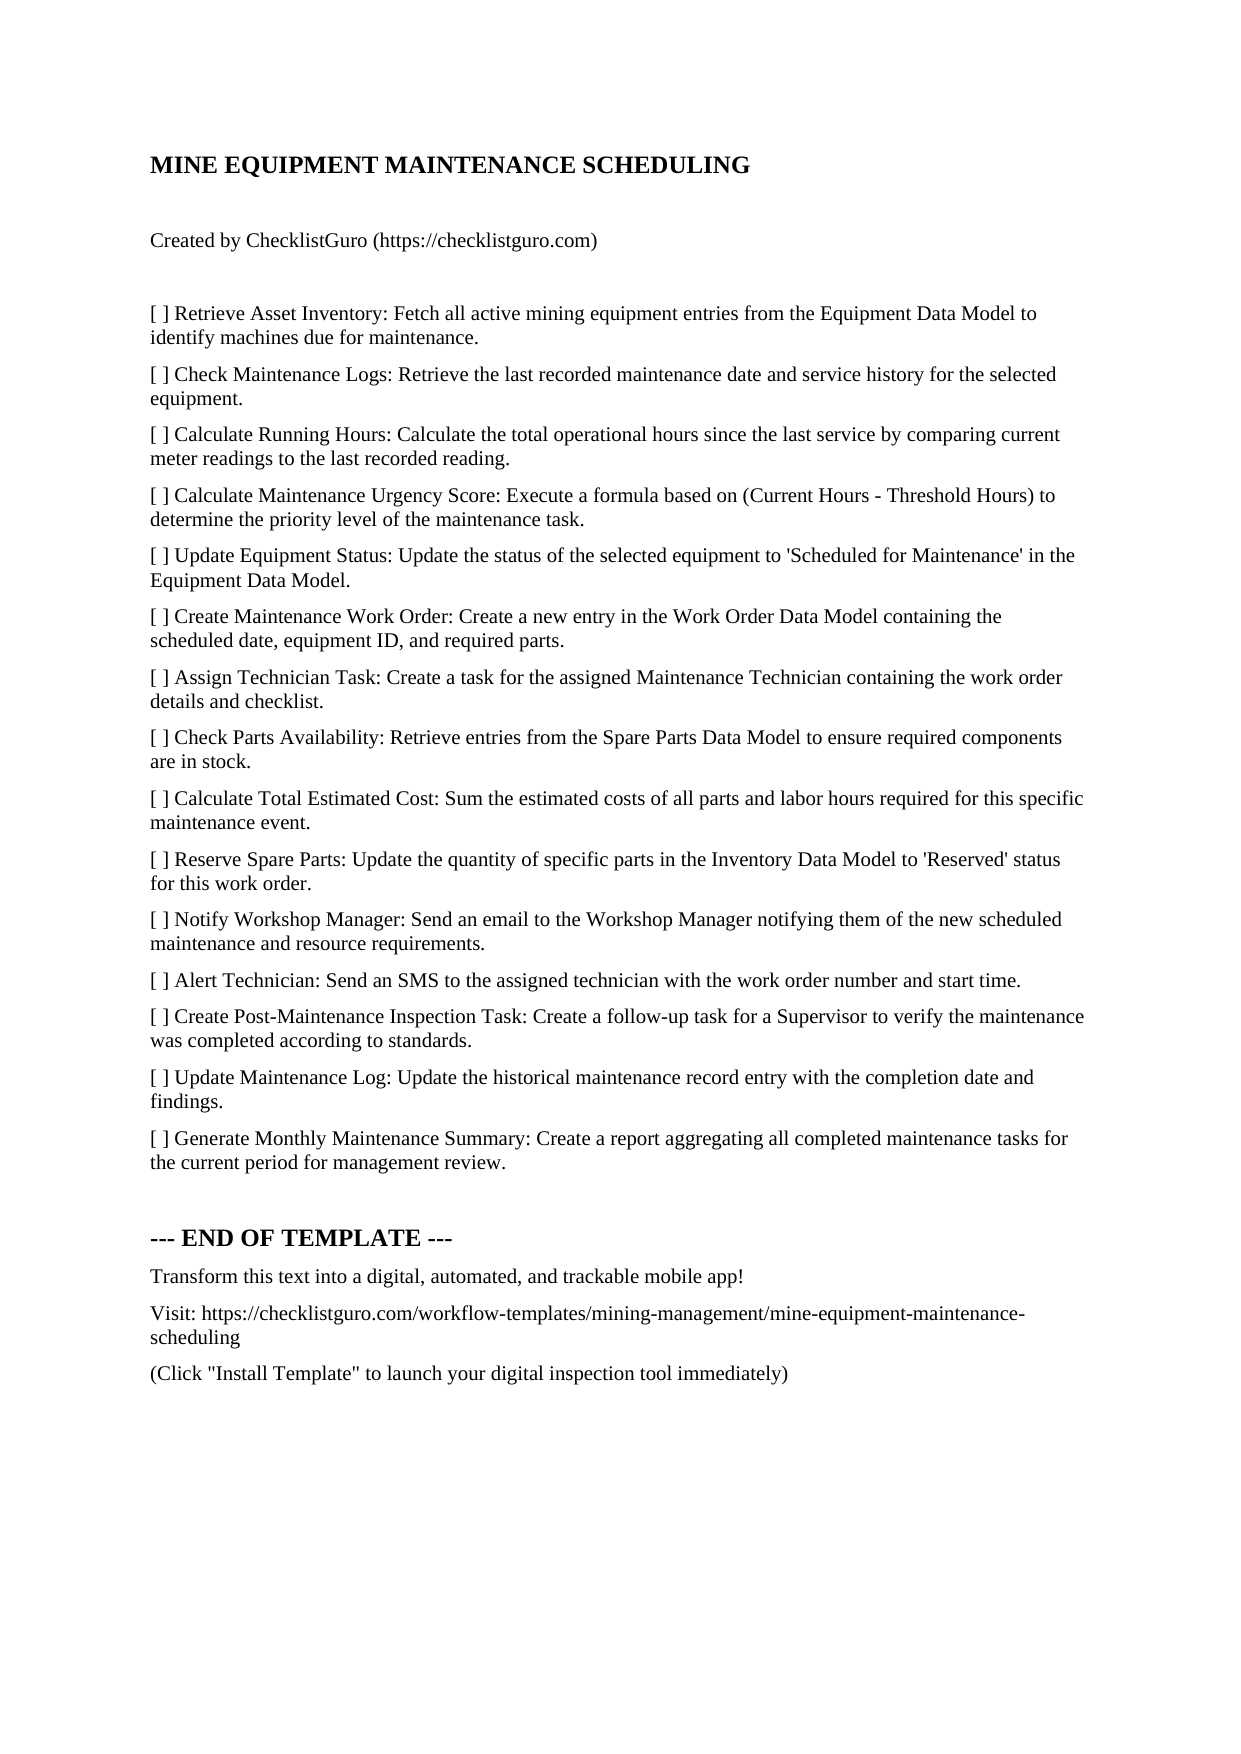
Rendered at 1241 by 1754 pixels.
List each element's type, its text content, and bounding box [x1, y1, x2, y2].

text --- END OF TEMPLATE --- [150, 1223, 1090, 1252]
text Transform this text into a digital, automated, and trackable mobile app! [150, 1264, 1090, 1288]
text [ ] Alert Technician: Send an SMS to the assigned technician with the work order number and start time. [150, 968, 1090, 992]
text Visit: https://checklistguro.com/workflow-templates/mining-management/mine-equipment-maintenance-scheduling [150, 1301, 1090, 1349]
text [ ] Notify Workshop Manager: Send an email to the Workshop Manager notifying them of the new scheduled maintenance and resource requirements. [150, 907, 1090, 955]
text [ ] Check Parts Availability: Retrieve entries from the Spare Parts Data Model to ensure required components are in stock. [150, 725, 1090, 773]
text [ ] Reserve Spare Parts: Update the quantity of specific parts in the Inventory Data Model to 'Reserved' status for this work order. [150, 847, 1090, 895]
text MINE EQUIPMENT MAINTENANCE SCHEDULING [150, 150, 1090, 179]
text [ ] Assign Technician Task: Create a task for the assigned Maintenance Technician containing the work order details and checklist. [150, 665, 1090, 713]
text Created by ChecklistGuro (https://checklistguro.com) [150, 228, 1090, 252]
text [ ] Calculate Maintenance Urgency Score: Execute a formula based on (Current Hours - Threshold Hours) to determine the priority level of the maintenance task. [150, 483, 1090, 531]
text [ ] Create Maintenance Work Order: Create a new entry in the Work Order Data Model containing the scheduled date, equipment ID, and required parts. [150, 604, 1090, 652]
text [ ] Generate Monthly Maintenance Summary: Create a report aggregating all completed maintenance tasks for the current period for management review. [150, 1126, 1090, 1174]
text [ ] Update Equipment Status: Update the status of the selected equipment to 'Scheduled for Maintenance' in the Equipment Data Model. [150, 543, 1090, 592]
text [ ] Calculate Total Estimated Cost: Sum the estimated costs of all parts and labor hours required for this specific maintenance event. [150, 786, 1090, 834]
text [ ] Calculate Running Hours: Calculate the total operational hours since the last service by comparing current meter readings to the last recorded reading. [150, 422, 1090, 470]
text [ ] Update Maintenance Log: Update the historical maintenance record entry with the completion date and findings. [150, 1065, 1090, 1113]
text [ ] Create Post-Maintenance Inspection Task: Create a follow-up task for a Supervisor to verify the maintenance was completed according to standards. [150, 1004, 1090, 1052]
text [ ] Check Maintenance Logs: Retrieve the last recorded maintenance date and service history for the selected equipment. [150, 362, 1090, 410]
text [ ] Retrieve Asset Inventory: Fetch all active mining equipment entries from the Equipment Data Model to identify machines due for maintenance. [150, 301, 1090, 349]
text (Click "Install Template" to launch your digital inspection tool immediately) [150, 1361, 1090, 1385]
